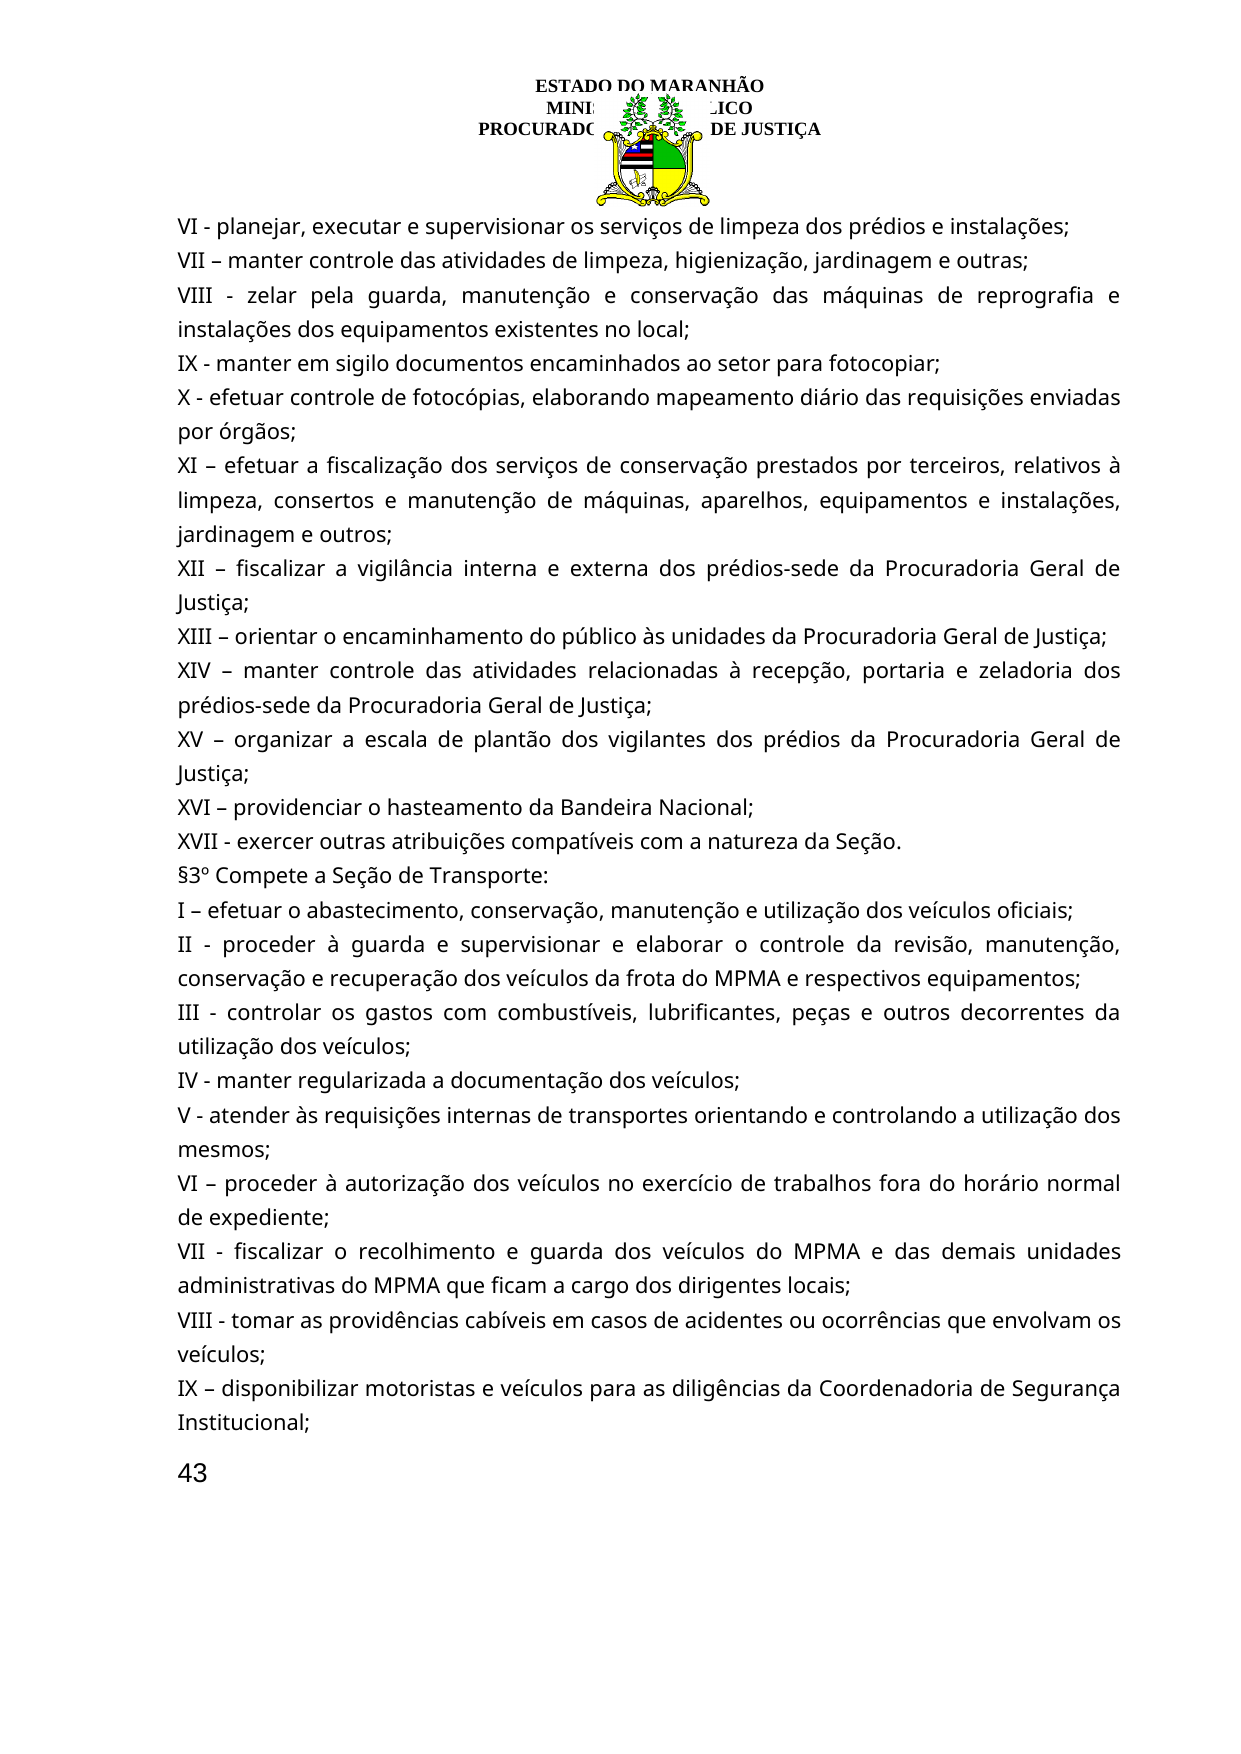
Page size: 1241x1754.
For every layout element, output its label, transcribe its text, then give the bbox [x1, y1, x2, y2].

text VII – manter controle das atividades de limpeza, higienização, jardinagem e outras; [177, 246, 1122, 275]
text IX - manter em sigilo documentos encaminhados ao setor para fotocopiar; [177, 348, 1122, 378]
text III - controlar os gastos com combustíveis, lubrificantes, peças e outros decorrentes da utilização dos veículos; [177, 997, 1122, 1061]
text XVII - exercer outras atribuições compatíveis com a natureza da Seção. [177, 826, 1122, 856]
text §3º Compete a Seção de Transporte: [177, 861, 1122, 890]
text VII - fiscalizar o recolhimento e guarda dos veículos do MPMA e das demais unidades administrativas do MPMA que ficam a cargo dos dirigentes locais; [177, 1236, 1122, 1300]
text VI - planejar, executar e supervisionar os serviços de limpeza dos prédios e instalações; [177, 161, 1122, 241]
text XIII – orientar o encaminhamento do público às unidades da Procuradoria Geral de Justiça; [177, 621, 1122, 651]
text XV – organizar a escala de plantão dos vigilantes dos prédios da Procuradoria Geral de Justiça; [177, 724, 1122, 788]
text IX – disponibilizar motoristas e veículos para as diligências da Coordenadoria de Segurança Institucional; [177, 1373, 1122, 1437]
text I – efetuar o abastecimento, conservação, manutenção e utilização dos veículos oficiais; [177, 895, 1122, 924]
text XI – efetuar a fiscalização dos serviços de conservação prestados por terceiros, relativos à limpeza, consertos e manutenção de máquinas, aparelhos, equipamentos e instalações, jardinagem e outros; [177, 451, 1122, 549]
text X - efetuar controle de fotocópias, elaborando mapeamento diário das requisições enviadas por órgãos; [177, 382, 1122, 446]
text VI – proceder à autorização dos veículos no exercício de trabalhos fora do horário normal de expediente; [177, 1168, 1122, 1232]
text XIV – manter controle das atividades relacionadas à recepção, portaria e zeladoria dos prédios-sede da Procuradoria Geral de Justiça; [177, 656, 1122, 719]
text V - atender às requisições internas de transportes orientando e controlando a utilização dos mesmos; [177, 1100, 1122, 1164]
text XII – fiscalizar a vigilância interna e externa dos prédios-sede da Procuradoria Geral de Justiça; [177, 553, 1122, 617]
text II - proceder à guarda e supervisionar e elaborar o controle da revisão, manutenção, conservação e recuperação dos veículos da frota do MPMA e respectivos equipamentos; [177, 929, 1122, 993]
text VIII - zelar pela guarda, manutenção e conservação das máquinas de reprografia e instalações dos equipamentos existentes no local; [177, 280, 1122, 344]
text VIII - tomar as providências cabíveis em casos de acidentes ou ocorrências que envolvam os veículos; [177, 1305, 1122, 1369]
text IV - manter regularizada a documentação dos veículos; [177, 1066, 1122, 1095]
text XVI – providenciar o hasteamento da Bandeira Nacional; [177, 792, 1122, 822]
